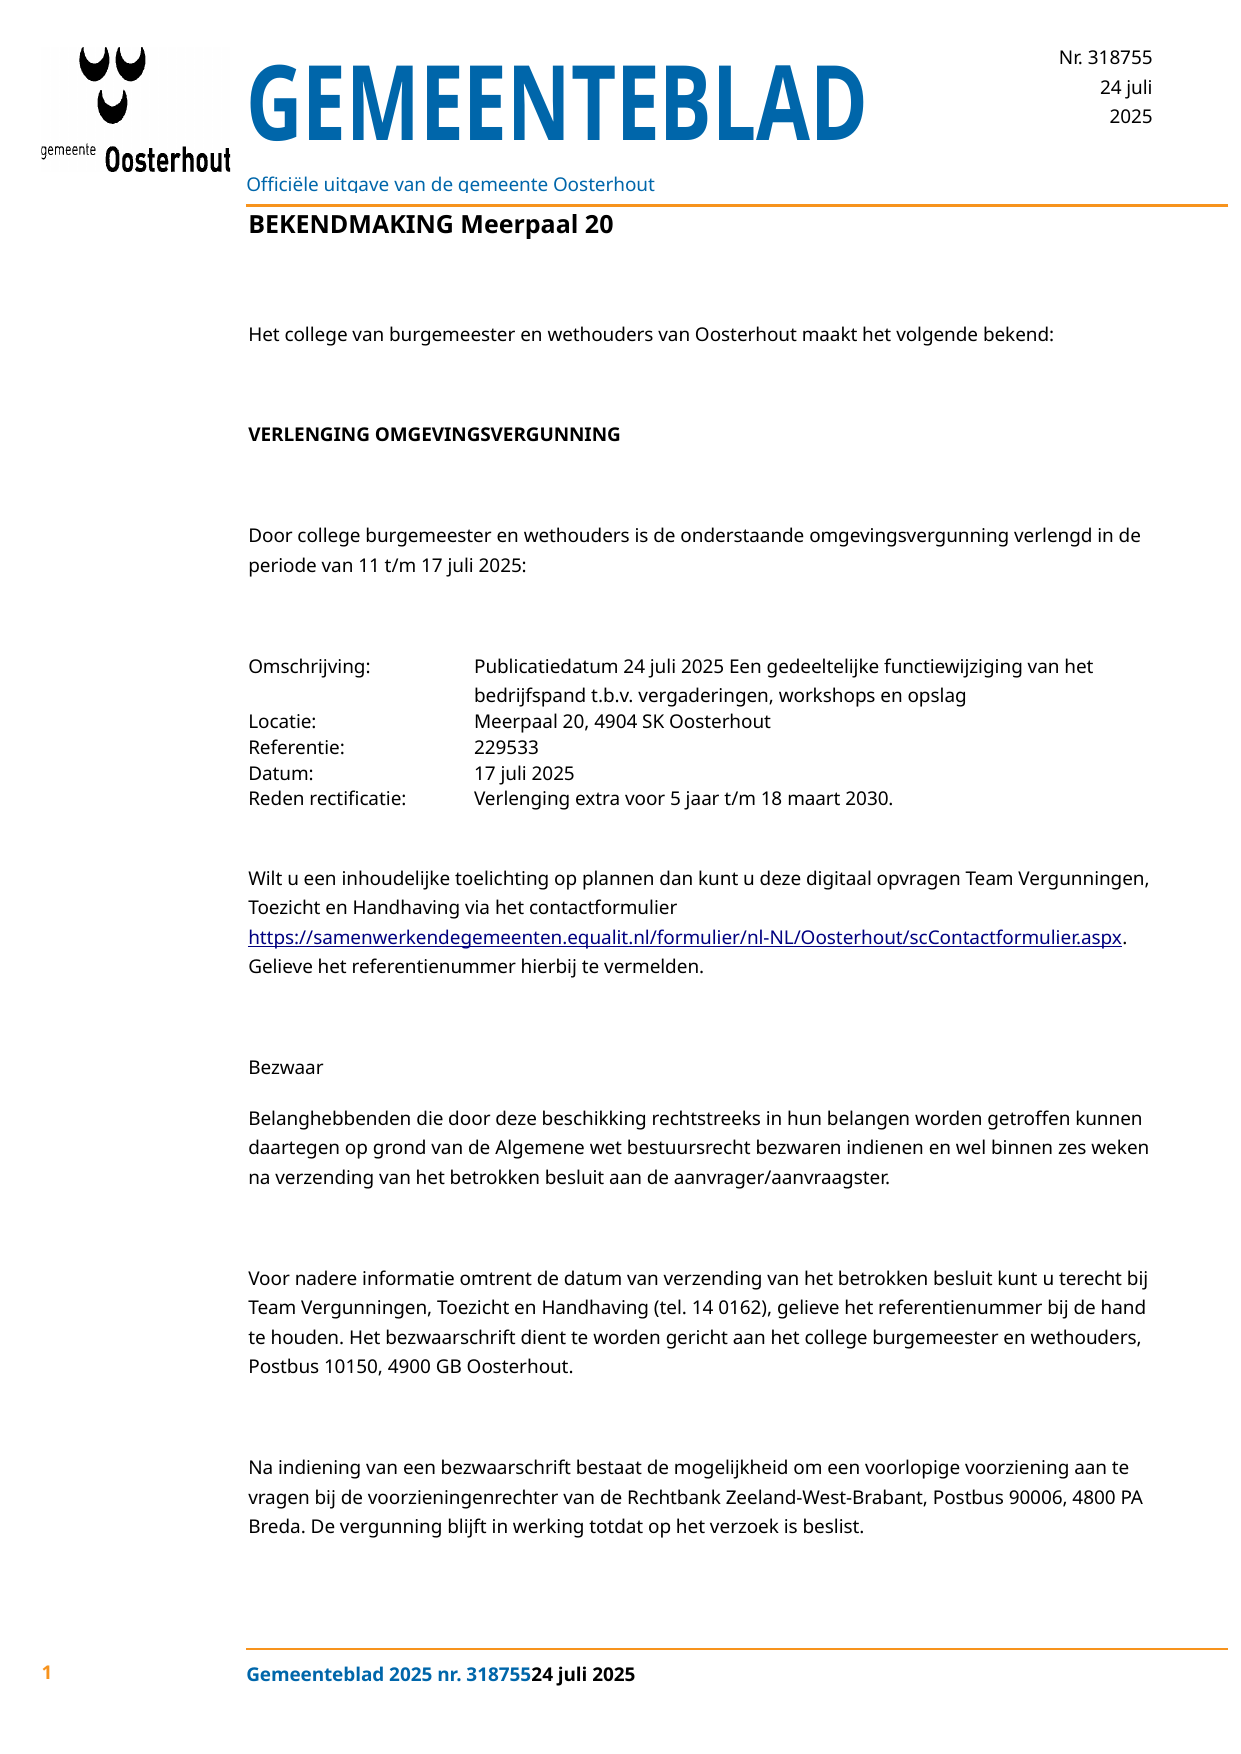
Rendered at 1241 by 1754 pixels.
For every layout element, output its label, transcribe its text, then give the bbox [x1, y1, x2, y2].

table_header Omschrijving: [248, 653, 474, 708]
text Belanghebbenden die door deze beschikking rechtstreeks in hun belangen worden getroffen kunnen daartegen op grond van de Algemene wet bestuursrecht bezwaren indienen en wel binnen zes weken na verzending van het betrokken besluit aan de aanvrager/aanvraagster. [248, 1105, 1152, 1190]
text BEKENDMAKING Meerpaal 20 [248, 207, 1152, 241]
table_cell Locatie: [248, 708, 474, 734]
text Wilt u een inhoudelijke toelichting op plannen dan kunt u deze digitaal opvragen Team Vergunningen, Toezicht en Handhaving via het contactformulier https://samenwerkendegemeenten.equalit.nl/formulier/nl-NL/Oosterhout/scContactformulier.aspx. Gelieve het referentienummer hierbij te vermelden. [248, 865, 1152, 979]
table_cell 17 juli 2025 [474, 760, 1152, 785]
table_cell Verlenging extra voor 5 jaar t/m 18 maart 2030. [474, 785, 1152, 811]
text VERLENGING OMGEVINGSVERGUNNING [248, 422, 1152, 447]
table_cell Datum: [248, 760, 474, 785]
text Na indiening van een bezwaarschrift bestaat de mogelijkheid om een voorlopige voorziening aan te vragen bij de voorzieningenrechter van de Rechtbank Zeeland-West-Brabant, Postbus 90006, 4800 PA Breda. De vergunning blijft in werking totdat op het verzoek is beslist. [248, 1454, 1152, 1539]
text Het college van burgemeester en wethouders van Oosterhout maakt het volgende bekend: [248, 321, 1152, 346]
text Bezwaar [248, 1054, 1152, 1080]
table_header Publicatiedatum 24 juli 2025 Een gedeeltelijke functiewijziging van het bedrijfspand t.b.v. vergaderingen, workshops en opslag [474, 653, 1152, 708]
table_cell 229533 [474, 734, 1152, 760]
table_cell Meerpaal 20, 4904 SK Oosterhout [474, 708, 1152, 734]
text Door college burgemeester en wethouders is de onderstaande omgevingsvergunning verlengd in de periode van 11 t/m 17 juli 2025: [248, 522, 1152, 578]
table_cell Reden rectificatie: [248, 785, 474, 811]
picture [41, 47, 231, 172]
table_cell Referentie: [248, 734, 474, 760]
text Voor nadere informatie omtrent de datum van verzending van het betrokken besluit kunt u terecht bij Team Vergunningen, Toezicht en Handhaving (tel. 14 0162), gelieve het referentienummer bij de hand te houden. Het bezwaarschrift dient te worden gericht aan het college burgemeester en wethouders, Postbus 10150, 4900 GB Oosterhout. [248, 1265, 1152, 1379]
